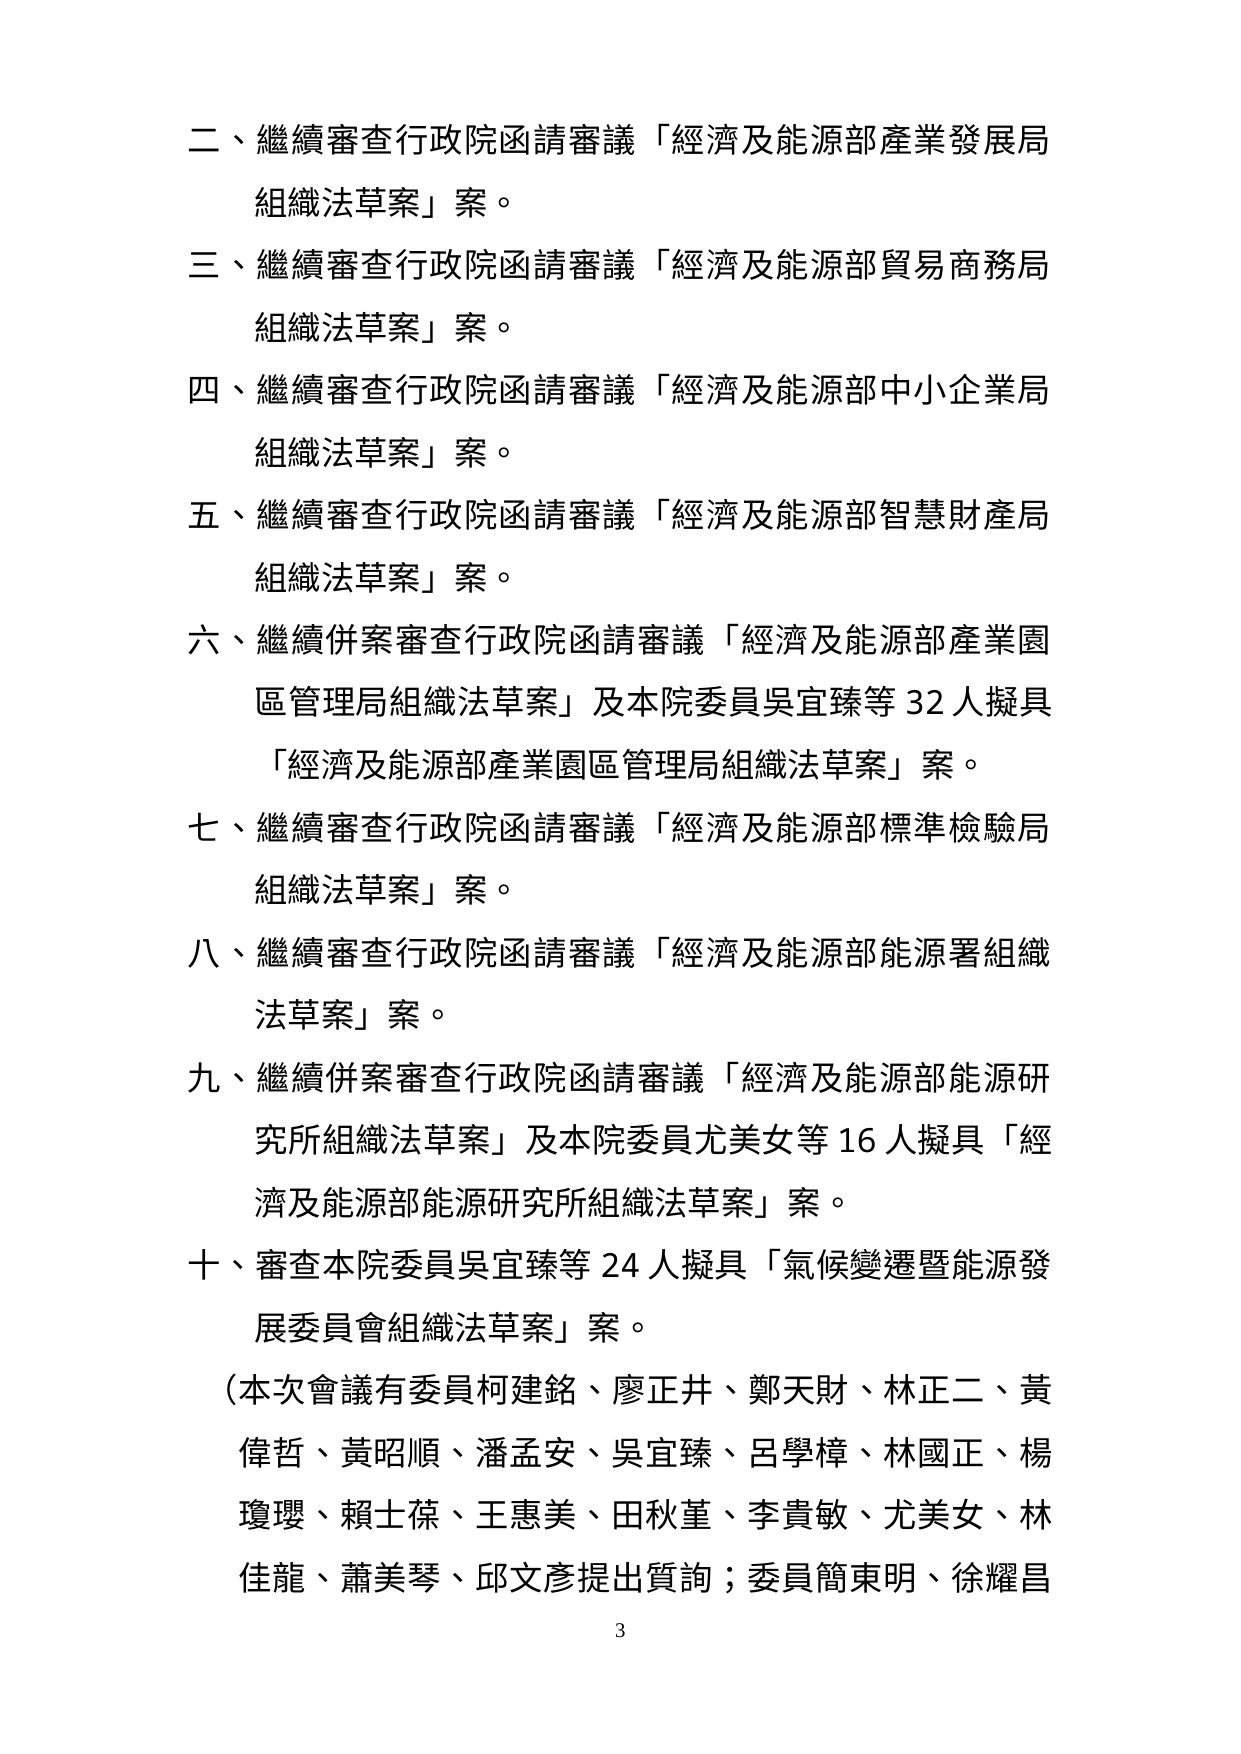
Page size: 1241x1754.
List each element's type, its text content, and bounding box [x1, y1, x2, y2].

text 九、繼續併案審查行政院函請審議「經濟及能源部能源研究所組織法草案」及本院委員尤美女等16人擬具「經濟及能源部能源研究所組織法草案」案。 [187, 1034, 1053, 1221]
text 七、繼續審查行政院函請審議「經濟及能源部標準檢驗局組織法草案」案。 [187, 784, 1053, 909]
text 十、審查本院委員吳宜臻等24人擬具「氣候變遷暨能源發展委員會組織法草案」案。 [187, 1221, 1053, 1346]
text 六、繼續併案審查行政院函請審議「經濟及能源部產業園區管理局組織法草案」及本院委員吳宜臻等32人擬具「經濟及能源部產業園區管理局組織法草案」案。 [187, 596, 1053, 784]
text 二、繼續審查行政院函請審議「經濟及能源部產業發展局組織法草案」案。 [187, 96, 1053, 221]
text （本次會議有委員柯建銘、廖正井、鄭天財、林正二、黃偉哲、黃昭順、潘孟安、吳宜臻、呂學樟、林國正、楊瓊瓔、賴士葆、王惠美、田秋堇、李貴敏、尤美女、林佳龍、蕭美琴、邱文彥提出質詢；委員簡東明、徐耀昌 [204, 1346, 1053, 1596]
text 四、繼續審查行政院函請審議「經濟及能源部中小企業局組織法草案」案。 [187, 346, 1053, 471]
text 五、繼續審查行政院函請審議「經濟及能源部智慧財產局組織法草案」案。 [187, 471, 1053, 596]
text 三、繼續審查行政院函請審議「經濟及能源部貿易商務局組織法草案」案。 [187, 221, 1053, 346]
text 八、繼續審查行政院函請審議「經濟及能源部能源署組織法草案」案。 [187, 909, 1053, 1034]
